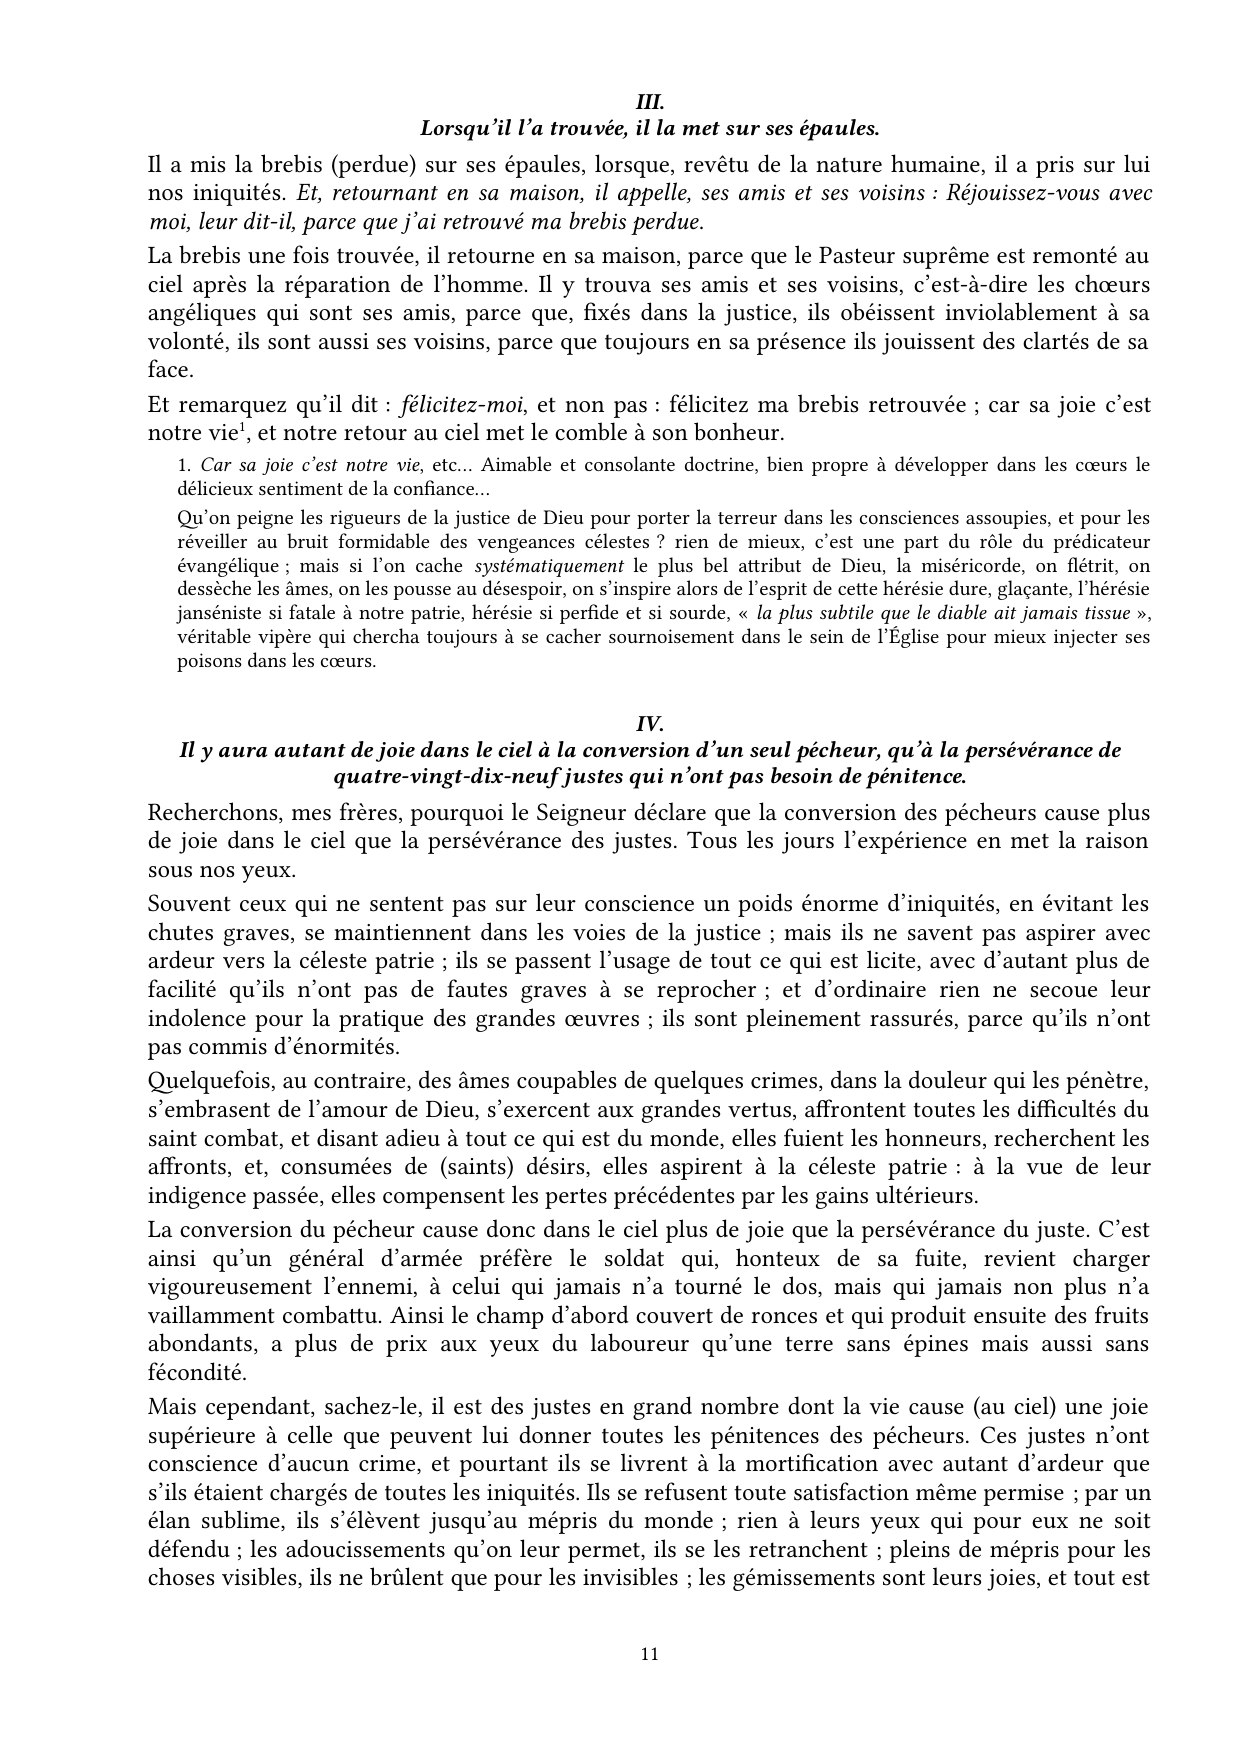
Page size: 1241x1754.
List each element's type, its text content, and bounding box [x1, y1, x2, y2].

text III. Lorsqu’il l’a trouvée, il la met sur ses épaules. [148, 88, 1152, 141]
text IV. Il y aura autant de joie dans le ciel à la conversion d’un seul pécheur, qu’à la persévérance de quatre-vingt-dix-neuf justes qui n’ont pas besoin de pénitence. [148, 711, 1152, 789]
text La brebis une fois trouvée, il retourne en sa maison, parce que le Pasteur suprême est remonté au ciel après la réparation de l’homme. Il y trouva ses amis et ses voisins, c’est-à-dire les chœurs angéliques qui sont ses amis, parce que, fixés dans la justice, ils obéissent inviolablement à sa volonté, ils sont aussi ses voisins, parce que toujours en sa présence ils jouissent des clartés de sa face. [148, 241, 1152, 384]
text Et remarquez qu’il dit : félicitez-moi, et non pas : félicitez ma brebis retrouvée ; car sa joie c’est notre vie1, et notre retour au ciel met le comble à son bonheur. [148, 390, 1152, 447]
text Souvent ceux qui ne sentent pas sur leur conscience un poids énorme d’iniquités, en évitant les chutes graves, se maintiennent dans les voies de la justice ; mais ils ne savent pas aspirer avec ardeur vers la céleste patrie ; ils se passent l’usage de tout ce qui est licite, avec d’autant plus de facilité qu’ils n’ont pas de fautes graves à se reprocher ; et d’ordinaire rien ne secoue leur indolence pour la pratique des grandes œuvres ; ils sont pleinement rassurés, parce qu’ils n’ont pas commis d’énormités. [148, 889, 1152, 1061]
text Quelquefois, au contraire, des âmes coupables de quelques crimes, dans la douleur qui les pénètre, s’embrasent de l’amour de Dieu, s’exercent aux grandes vertus, affrontent toutes les difficultés du saint combat, et disant adieu à tout ce qui est du monde, elles fuient les honneurs, recherchent les affronts, et, consumées de (saints) désirs, elles aspirent à la céleste patrie : à la vue de leur indigence passée, elles compensent les pertes précédentes par les gains ultérieurs. [148, 1066, 1152, 1209]
text Recherchons, mes frères, pourquoi le Seigneur déclare que la conversion des pécheurs cause plus de joie dans le ciel que la persévérance des justes. Tous les jours l’expérience en met la raison sous nos yeux. [148, 798, 1152, 883]
text La conversion du pécheur cause donc dans le ciel plus de joie que la persévérance du juste. C’est ainsi qu’un général d’armée préfère le soldat qui, honteux de sa fuite, revient charger vigoureusement l’ennemi, à celui qui jamais n’a tourné le dos, mais qui jamais non plus n’a vaillamment combattu. Ainsi le champ d’abord couvert de ronces et qui produit ensuite des fruits abondants, a plus de prix aux yeux du laboureur qu’une terre sans épines mais aussi sans fécondité. [148, 1215, 1152, 1386]
text Qu’on peigne les rigueurs de la justice de Dieu pour porter la terreur dans les consciences assoupies, et pour les réveiller au bruit formidable des vengeances célestes ? rien de mieux, c’est une part du rôle du prédicateur évangélique ; mais si l’on cache systématiquement le plus bel attribut de Dieu, la miséricorde, on flétrit, on dessèche les âmes, on les pousse au désespoir, on s’inspire alors de l’esprit de cette hérésie dure, glaçante, l’hérésie janséniste si fatale à notre patrie, hérésie si perfide et si sourde, « la plus subtile que le diable ait jamais tissue », véritable vipère qui chercha toujours à se cacher sournoisement dans le sein de l’Église pour mieux injecter ses poisons dans les cœurs. [177, 506, 1152, 672]
text Il a mis la brebis (perdue) sur ses épaules, lorsque, revêtu de la nature humaine, il a pris sur lui nos iniquités. Et, retournant en sa maison, il appelle, ses amis et ses voisins : Réjouissez-vous avec moi, leur dit-il, parce que j’ai retrouvé ma brebis perdue. [148, 150, 1152, 235]
text Mais cependant, sachez-le, il est des justes en grand nombre dont la vie cause (au ciel) une joie supérieure à celle que peuvent lui donner toutes les pénitences des pécheurs. Ces justes n’ont conscience d’aucun crime, et pourtant ils se livrent à la mortification avec autant d’ardeur que s’ils étaient chargés de toutes les iniquités. Ils se refusent toute satisfaction même permise ; par un élan sublime, ils s’élèvent jusqu’au mépris du monde ; rien à leurs yeux qui pour eux ne soit défendu ; les adoucissements qu’on leur permet, ils se les retranchent ; pleins de mépris pour les choses visibles, ils ne brûlent que pour les invisibles ; les gémissements sont leurs joies, et tout est [148, 1392, 1152, 1592]
text 1. Car sa joie c’est notre vie, etc… Aimable et consolante doctrine, bien propre à développer dans les cœurs le délicieux sentiment de la confiance… [177, 453, 1152, 500]
